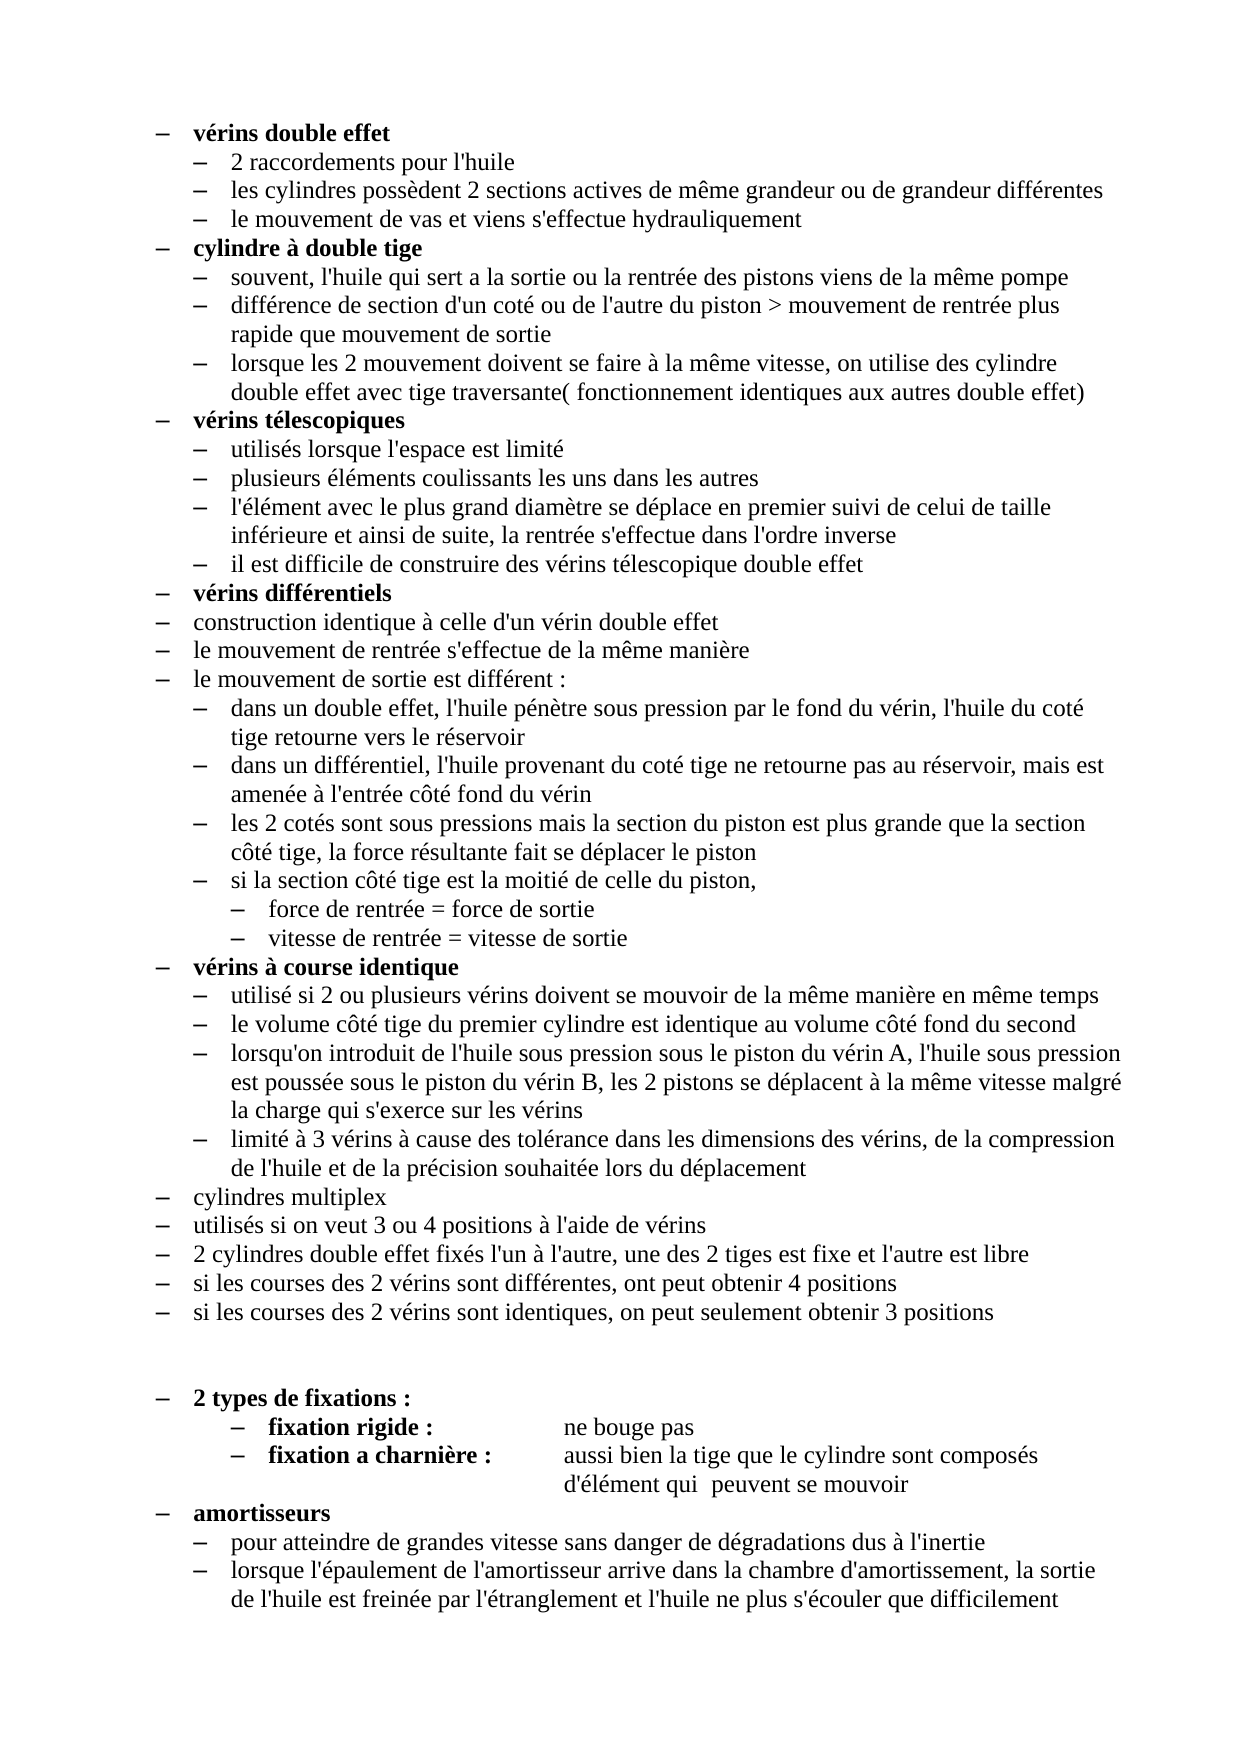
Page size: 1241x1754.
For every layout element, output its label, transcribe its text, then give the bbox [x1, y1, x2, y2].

list cylindres multiplex [156, 1182, 1122, 1211]
list vérins différentiels [156, 578, 1122, 607]
list vérins double effet [156, 118, 1122, 147]
list souvent, l'huile qui sert a la sortie ou la rentrée des pistons viens de la même pompe [193, 262, 1122, 291]
list construction identique à celle d'un vérin double effet [156, 607, 1122, 636]
list dans un différentiel, l'huile provenant du coté tige ne retourne pas au réservoir, mais est amenée à l'entrée côté fond du vérin [193, 751, 1122, 808]
list si les courses des 2 vérins sont différentes, ont peut obtenir 4 positions [156, 1268, 1122, 1297]
list limité à 3 vérins à cause des tolérance dans les dimensions des vérins, de la compression de l'huile et de la précision souhaitée lors du déplacement [193, 1124, 1122, 1182]
list lorsque les 2 mouvement doivent se faire à la même vitesse, on utilise des cylindre double effet avec tige traversante( fonctionnement identiques aux autres double effet) [193, 348, 1122, 406]
list les cylindres possèdent 2 sections actives de même grandeur ou de grandeur différentes [193, 176, 1122, 204]
list pour atteindre de grandes vitesse sans danger de dégradations dus à l'inertie [193, 1527, 1122, 1556]
list différence de section d'un coté ou de l'autre du piston > mouvement de rentrée plus rapide que mouvement de sortie [193, 291, 1122, 348]
list si la section côté tige est la moitié de celle du piston, [193, 866, 1122, 894]
list lorsque l'épaulement de l'amortisseur arrive dans la chambre d'amortissement, la sortie de l'huile est freinée par l'étranglement et l'huile ne plus s'écouler que difficilement [193, 1556, 1122, 1613]
list vérins à course identique [156, 952, 1122, 981]
list plusieurs éléments coulissants les uns dans les autres [193, 463, 1122, 492]
list fixation rigide : ne bouge pas [231, 1412, 1122, 1441]
list vitesse de rentrée = vitesse de sortie [231, 923, 1122, 952]
list le mouvement de rentrée s'effectue de la même manière [156, 636, 1122, 664]
list utilisés si on veut 3 ou 4 positions à l'aide de vérins [156, 1211, 1122, 1239]
list vérins télescopiques [156, 406, 1122, 434]
list lorsqu'on introduit de l'huile sous pression sous le piston du vérin A, l'huile sous pression est poussée sous le piston du vérin B, les 2 pistons se déplacent à la même vitesse malgré la charge qui s'exerce sur les vérins [193, 1038, 1122, 1124]
list utilisés lorsque l'espace est limité [193, 434, 1122, 463]
list si les courses des 2 vérins sont identiques, on peut seulement obtenir 3 positions [156, 1297, 1122, 1326]
list 2 cylindres double effet fixés l'un à l'autre, une des 2 tiges est fixe et l'autre est libre [156, 1239, 1122, 1268]
list le mouvement de vas et viens s'effectue hydrauliquement [193, 204, 1122, 233]
list 2 raccordements pour l'huile [193, 147, 1122, 176]
list le volume côté tige du premier cylindre est identique au volume côté fond du second [193, 1009, 1122, 1038]
list le mouvement de sortie est différent : [156, 664, 1122, 693]
list l'élément avec le plus grand diamètre se déplace en premier suivi de celui de taille inférieure et ainsi de suite, la rentrée s'effectue dans l'ordre inverse [193, 492, 1122, 549]
list il est difficile de construire des vérins télescopique double effet [193, 549, 1122, 578]
list force de rentrée = force de sortie [231, 894, 1122, 923]
list fixation a charnière : aussi bien la tige que le cylindre sont composés d'élément qui peuvent se mouvoir [231, 1441, 1122, 1498]
list 2 types de fixations : [156, 1383, 1122, 1412]
list amortisseurs [156, 1498, 1122, 1527]
list les 2 cotés sont sous pressions mais la section du piston est plus grande que la section côté tige, la force résultante fait se déplacer le piston [193, 808, 1122, 866]
list utilisé si 2 ou plusieurs vérins doivent se mouvoir de la même manière en même temps [193, 981, 1122, 1009]
list cylindre à double tige [156, 233, 1122, 262]
list dans un double effet, l'huile pénètre sous pression par le fond du vérin, l'huile du coté tige retourne vers le réservoir [193, 693, 1122, 751]
